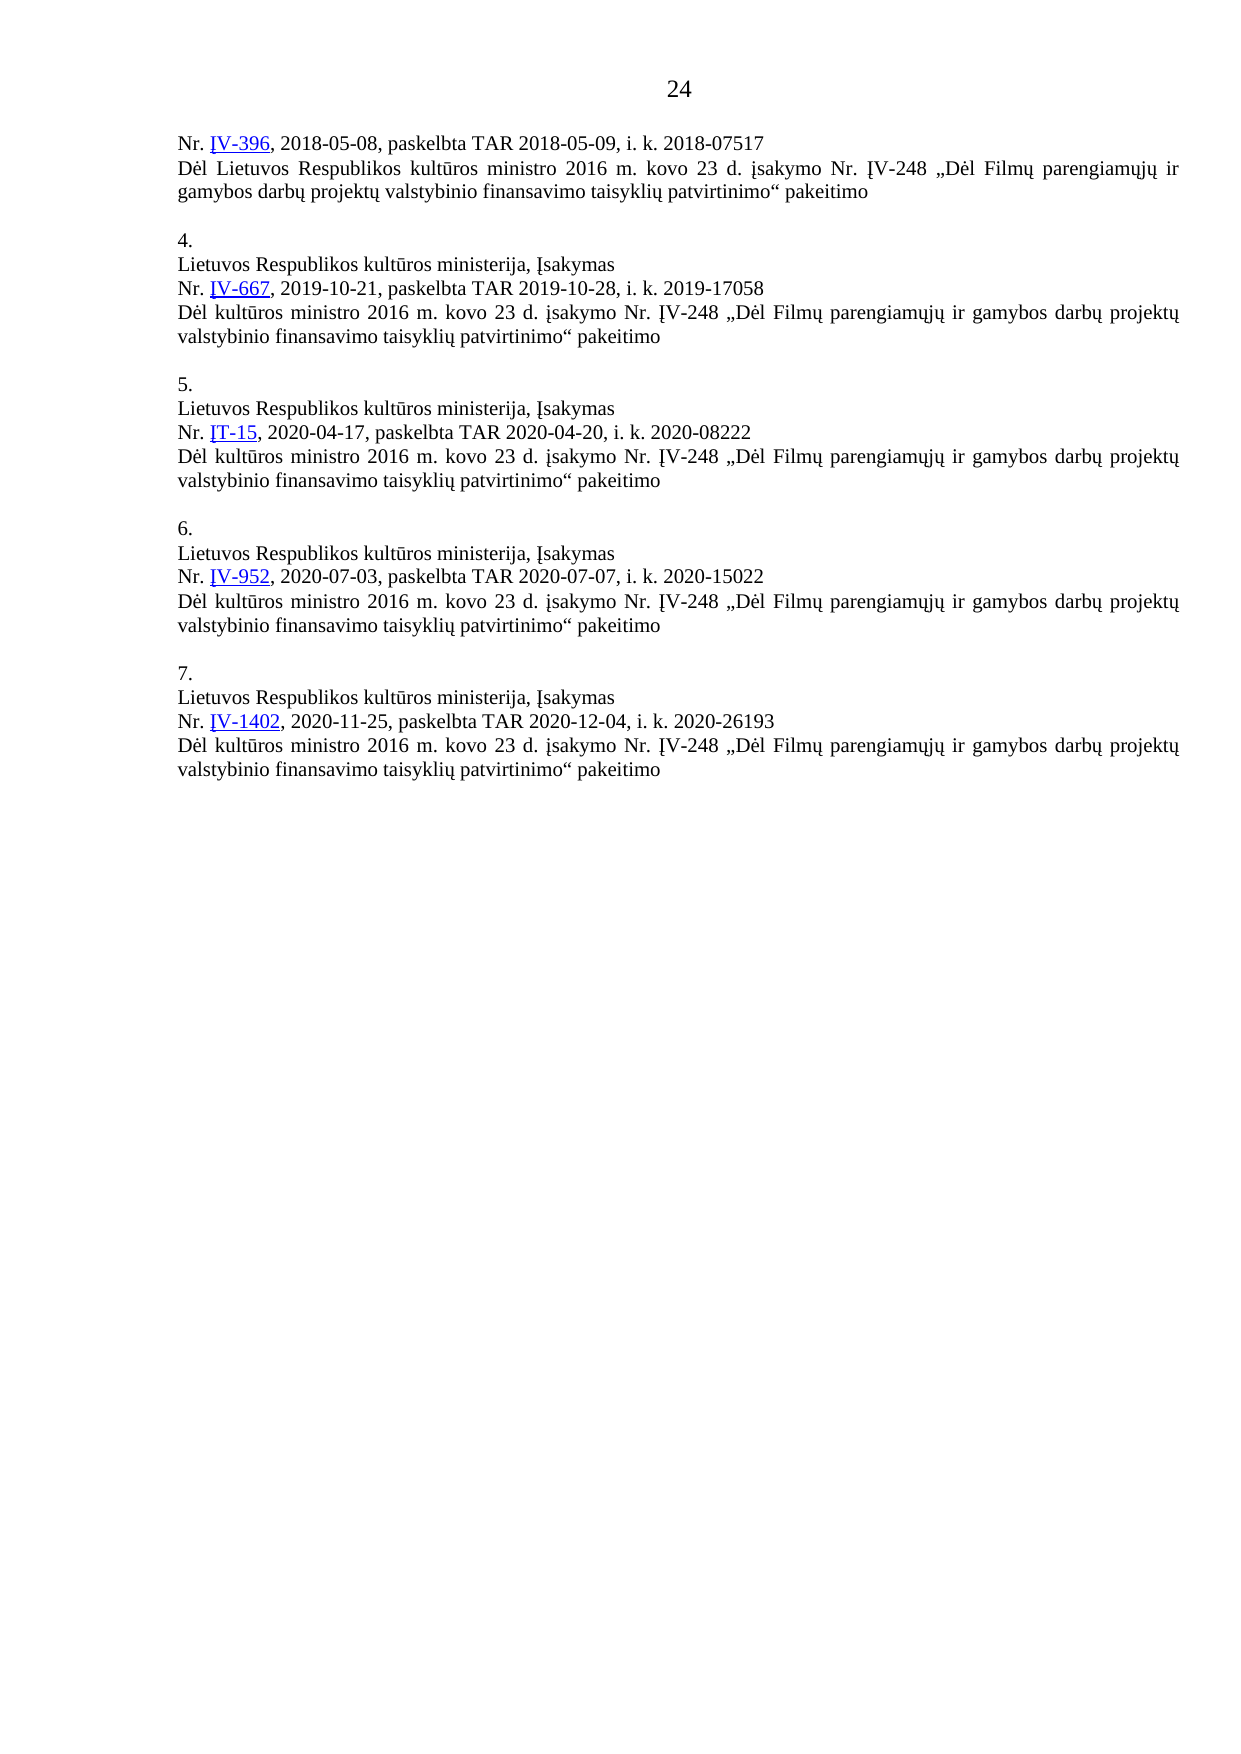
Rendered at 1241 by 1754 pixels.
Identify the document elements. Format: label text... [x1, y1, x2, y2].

text Dėl kultūros ministro 2016 m. kovo 23 d. įsakymo Nr. ĮV-248 „Dėl Filmų parengiamųjų ir gamybos darbų projektų valstybinio finansavimo taisyklių patvirtinimo“ pakeitimo [177, 444, 1181, 492]
text Nr. ĮV-667, 2019-10-21, paskelbta TAR 2019-10-28, i. k. 2019-17058 [177, 276, 1181, 300]
text Nr. ĮT-15, 2020-04-17, paskelbta TAR 2020-04-20, i. k. 2020-08222 [177, 420, 1181, 444]
text Dėl kultūros ministro 2016 m. kovo 23 d. įsakymo Nr. ĮV-248 „Dėl Filmų parengiamųjų ir gamybos darbų projektų valstybinio finansavimo taisyklių patvirtinimo“ pakeitimo [177, 588, 1181, 637]
text Lietuvos Respublikos kultūros ministerija, Įsakymas [177, 540, 1181, 564]
text 6. [177, 516, 1181, 540]
text 5. [177, 372, 1181, 396]
text Nr. ĮV-1402, 2020-11-25, paskelbta TAR 2020-12-04, i. k. 2020-26193 [177, 709, 1181, 733]
text Nr. ĮV-396, 2018-05-08, paskelbta TAR 2018-05-09, i. k. 2018-07517 [177, 131, 1181, 155]
text Lietuvos Respublikos kultūros ministerija, Įsakymas [177, 396, 1181, 420]
text Dėl kultūros ministro 2016 m. kovo 23 d. įsakymo Nr. ĮV-248 „Dėl Filmų parengiamųjų ir gamybos darbų projektų valstybinio finansavimo taisyklių patvirtinimo“ pakeitimo [177, 300, 1181, 348]
text Lietuvos Respublikos kultūros ministerija, Įsakymas [177, 252, 1181, 276]
text Lietuvos Respublikos kultūros ministerija, Įsakymas [177, 685, 1181, 709]
text 7. [177, 661, 1181, 685]
text Dėl Lietuvos Respublikos kultūros ministro 2016 m. kovo 23 d. įsakymo Nr. ĮV-248 „Dėl Filmų parengiamųjų ir gamybos darbų projektų valstybinio finansavimo taisyklių patvirtinimo“ pakeitimo [177, 155, 1181, 203]
text 4. [177, 228, 1181, 252]
text Dėl kultūros ministro 2016 m. kovo 23 d. įsakymo Nr. ĮV-248 „Dėl Filmų parengiamųjų ir gamybos darbų projektų valstybinio finansavimo taisyklių patvirtinimo“ pakeitimo [177, 733, 1181, 781]
text Nr. ĮV-952, 2020-07-03, paskelbta TAR 2020-07-07, i. k. 2020-15022 [177, 564, 1181, 588]
